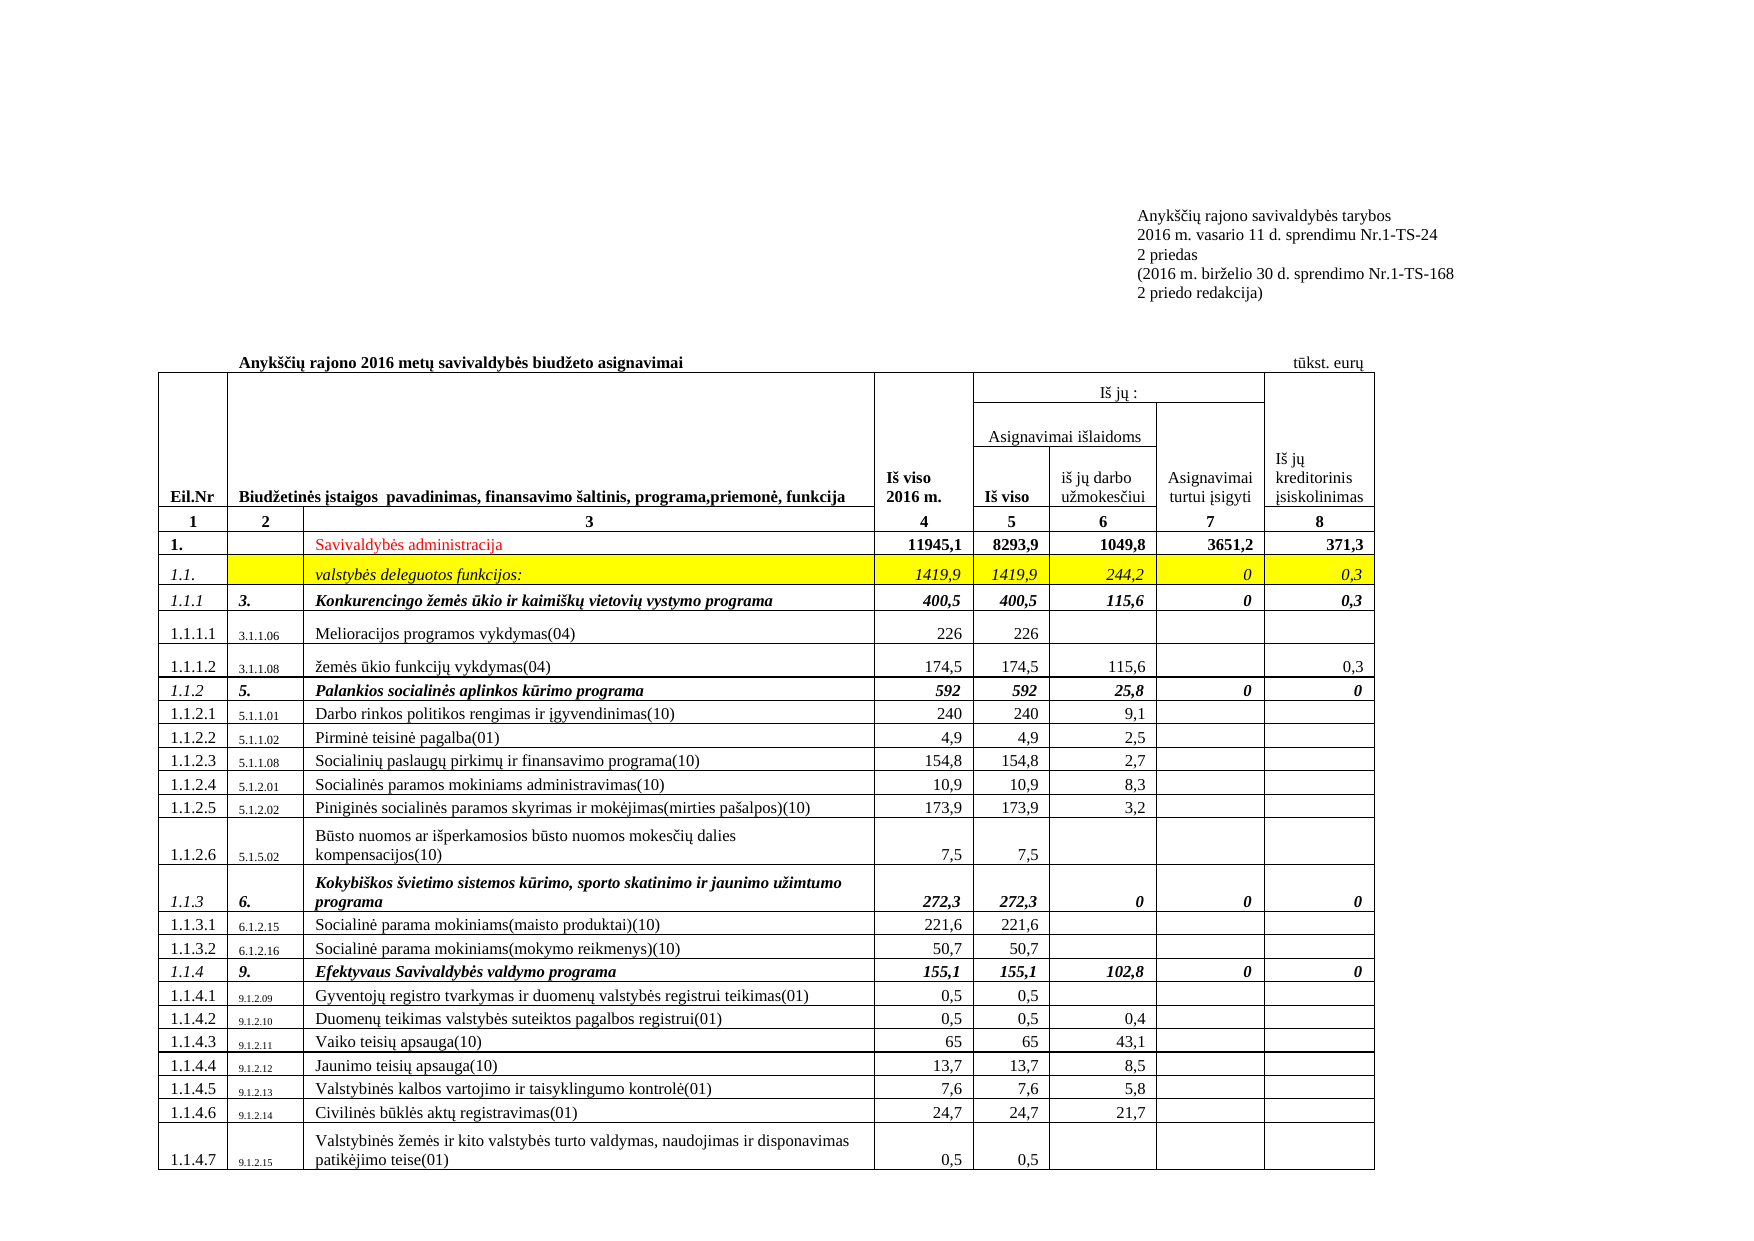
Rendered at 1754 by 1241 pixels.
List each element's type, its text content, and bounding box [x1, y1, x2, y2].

table_cell 115,6 [1050, 585, 1156, 610]
table_cell 2,5 [1050, 724, 1156, 747]
table_cell [1050, 912, 1156, 934]
table_cell 0,3 [1265, 555, 1374, 584]
table_cell [1157, 982, 1264, 1004]
table_cell 0 [1050, 865, 1156, 911]
table_cell 4,9 [974, 724, 1049, 747]
table_cell 5.1.2.02 [228, 795, 303, 817]
table_cell 102,8 [1050, 959, 1156, 981]
table_cell valstybės deleguotos funkcijos: [304, 555, 874, 584]
table_cell 1.1.2.2 [159, 724, 227, 747]
table_cell [1157, 1123, 1264, 1169]
table_cell 13,7 [974, 1053, 1049, 1075]
table_cell [1157, 771, 1264, 794]
table_cell [1157, 1053, 1264, 1075]
table_cell Asignavimai išlaidoms [974, 403, 1156, 446]
table_cell [1157, 701, 1264, 723]
table_cell Valstybinės žemės ir kito valstybės turto valdymas, naudojimas ir disponavimas patikėjimo teise(01) [304, 1123, 874, 1169]
table_cell 5 [974, 507, 1049, 531]
table_cell 400,5 [875, 585, 973, 610]
table_cell Socialinės paramos mokiniams administravimas(10) [304, 771, 874, 794]
table_cell 0,5 [875, 982, 973, 1004]
table_cell [1265, 912, 1374, 934]
table_cell Socialinė parama mokiniams(maisto produktai)(10) [304, 912, 874, 934]
table_cell 221,6 [974, 912, 1049, 934]
table_cell 0,5 [974, 982, 1049, 1004]
table_cell 1.1.2.3 [159, 748, 227, 770]
table_cell Piniginės socialinės paramos skyrimas ir mokėjimas(mirties pašalpos)(10) [304, 795, 874, 817]
table_cell 226 [875, 611, 973, 643]
table_cell Kokybiškos švietimo sistemos kūrimo, sporto skatinimo ir jaunimo užimtumo programa [304, 865, 874, 911]
table_cell [1157, 795, 1264, 817]
table_cell [1157, 644, 1264, 676]
text Anykščių rajono savivaldybės tarybos [148, 206, 1665, 225]
table_cell 1.1.4.5 [159, 1076, 227, 1098]
table_cell 4 [875, 506, 973, 531]
table_cell 1.1.3.2 [159, 935, 227, 958]
table_cell [1265, 701, 1374, 723]
table_cell [1265, 771, 1374, 794]
table_cell 8 [1265, 507, 1374, 531]
table_cell Būsto nuomos ar išperkamosios būsto nuomos mokesčių dalies kompensacijos(10) [304, 818, 874, 864]
table_cell 24,7 [875, 1099, 973, 1122]
table_cell Pirminė teisinė pagalba(01) [304, 724, 874, 747]
table_cell 1.1.2.5 [159, 795, 227, 817]
table_cell Socialinė parama mokiniams(mokymo reikmenys)(10) [304, 935, 874, 958]
table_cell 65 [875, 1029, 973, 1051]
table_cell 1. [159, 532, 227, 554]
table_cell [1265, 818, 1374, 864]
table_header tūkst. eurų [875, 345, 1375, 372]
table_cell 173,9 [875, 795, 973, 817]
table_header Anykščių rajono 2016 metų savivaldybės biudžeto asignavimai [227, 345, 875, 372]
table_cell 1.1.4.6 [159, 1099, 227, 1122]
table_cell 9.1.2.11 [228, 1029, 303, 1051]
table_cell 1.1. [159, 555, 227, 584]
table_cell 5.1.1.08 [228, 748, 303, 770]
table_cell 5.1.1.02 [228, 724, 303, 747]
table_cell [1050, 611, 1156, 643]
table_cell 0 [1265, 678, 1374, 700]
table_cell 173,9 [974, 795, 1049, 817]
table_cell [1157, 1099, 1264, 1122]
table_cell 221,6 [875, 912, 973, 934]
table_cell [1265, 1006, 1374, 1028]
table_cell 11945,1 [875, 532, 973, 554]
table_cell 240 [875, 701, 973, 723]
table_cell Efektyvaus Savivaldybės valdymo programa [304, 959, 874, 981]
table_cell Iš viso 2016 m. [875, 373, 973, 506]
table_cell 1.1.4.1 [159, 982, 227, 1004]
table_cell 6.1.2.16 [228, 935, 303, 958]
table_cell Darbo rinkos politikos rengimas ir įgyvendinimas(10) [304, 701, 874, 723]
table_cell [1157, 912, 1264, 934]
table_cell 8293,9 [974, 532, 1049, 554]
table_cell [1157, 1076, 1264, 1098]
table_cell 1.1.2.4 [159, 771, 227, 794]
table_cell 43,1 [1050, 1029, 1156, 1051]
table_cell 25,8 [1050, 678, 1156, 700]
table_cell 174,5 [974, 644, 1049, 676]
table_cell 0,4 [1050, 1006, 1156, 1028]
table_cell [1050, 982, 1156, 1004]
table_cell Eil.Nr [159, 373, 227, 506]
table_cell 4,9 [875, 724, 973, 747]
table_cell [1265, 1123, 1374, 1169]
table_cell Melioracijos programos vykdymas(04) [304, 611, 874, 643]
table_cell [1265, 982, 1374, 1004]
table_cell 50,7 [974, 935, 1049, 958]
table_cell 0,5 [974, 1006, 1049, 1028]
table_cell Iš jų : [974, 373, 1264, 402]
table_cell 0,3 [1265, 585, 1374, 610]
table_cell 371,3 [1265, 532, 1374, 554]
table_cell Gyventojų registro tvarkymas ir duomenų valstybės registrui teikimas(01) [304, 982, 874, 1004]
table_cell Palankios socialinės aplinkos kūrimo programa [304, 678, 874, 700]
table_cell [1265, 1076, 1374, 1098]
table_cell [1265, 611, 1374, 643]
table_cell 3 [304, 507, 874, 531]
table_cell [1157, 818, 1264, 864]
table_cell 10,9 [875, 771, 973, 794]
table_cell 7,6 [974, 1076, 1049, 1098]
table_cell 9.1.2.09 [228, 982, 303, 1004]
table_cell 0 [1265, 865, 1374, 911]
table_cell 9.1.2.13 [228, 1076, 303, 1098]
table_cell 9.1.2.12 [228, 1053, 303, 1075]
table_cell [1265, 1053, 1374, 1075]
table_cell [1050, 1123, 1156, 1169]
table_cell 244,2 [1050, 555, 1156, 584]
table_cell 174,5 [875, 644, 973, 676]
table_cell 592 [974, 678, 1049, 700]
table_cell Iš jų kreditorinis įsiskolinimas [1265, 373, 1374, 506]
table_cell 1.1.2.6 [159, 818, 227, 864]
table_cell 1.1.4 [159, 959, 227, 981]
table_cell Iš viso [974, 447, 1049, 506]
table_cell 0 [1157, 959, 1264, 981]
table_cell [1157, 1006, 1264, 1028]
table_cell 1.1.1.2 [159, 644, 227, 676]
table_cell 0 [1157, 678, 1264, 700]
table_cell 3,2 [1050, 795, 1156, 817]
table_cell 8,5 [1050, 1053, 1156, 1075]
table_cell 5,8 [1050, 1076, 1156, 1098]
table_cell 0,5 [875, 1006, 973, 1028]
table_cell 115,6 [1050, 644, 1156, 676]
table_cell 6.1.2.15 [228, 912, 303, 934]
table_cell iš jų darbo užmokesčiui [1050, 447, 1156, 506]
table_cell 1.1.4.2 [159, 1006, 227, 1028]
table_cell [1157, 1029, 1264, 1051]
table_cell 2,7 [1050, 748, 1156, 770]
table_cell 1 [159, 507, 227, 531]
table_cell Biudžetinės įstaigos pavadinimas, finansavimo šaltinis, programa,priemonė, funkcija [228, 373, 874, 506]
table_cell [228, 555, 303, 584]
table_cell [1265, 795, 1374, 817]
table_cell 10,9 [974, 771, 1049, 794]
table_cell 272,3 [875, 865, 973, 911]
table_cell 6. [228, 865, 303, 911]
table_cell 7 [1157, 506, 1264, 531]
text 2 priedas [148, 244, 1665, 263]
table_cell 24,7 [974, 1099, 1049, 1122]
text (2016 m. birželio 30 d. sprendimo Nr.1-TS-168 [148, 263, 1665, 283]
table_cell 5.1.1.01 [228, 701, 303, 723]
table_cell 0 [1157, 865, 1264, 911]
table_cell 3.1.1.06 [228, 611, 303, 643]
table_cell 2 [228, 507, 303, 531]
table_cell 1.1.2 [159, 678, 227, 700]
table_cell 1.1.1 [159, 585, 227, 610]
table_cell Valstybinės kalbos vartojimo ir taisyklingumo kontrolė(01) [304, 1076, 874, 1098]
table_cell [1157, 935, 1264, 958]
table_cell [1265, 935, 1374, 958]
table_cell 9,1 [1050, 701, 1156, 723]
table_cell 6 [1050, 507, 1156, 531]
table_cell [1157, 748, 1264, 770]
table_cell 154,8 [974, 748, 1049, 770]
table_cell 0,3 [1265, 644, 1374, 676]
table_cell 1.1.4.3 [159, 1029, 227, 1051]
text 2016 m. vasario 11 d. sprendimu Nr.1-TS-24 [148, 225, 1665, 244]
table_cell [1265, 1029, 1374, 1051]
table_cell 5. [228, 678, 303, 700]
table_cell [1265, 748, 1374, 770]
table_cell 0 [1157, 555, 1264, 584]
table_cell 3. [228, 585, 303, 610]
table_cell 226 [974, 611, 1049, 643]
table_cell 155,1 [875, 959, 973, 981]
table_cell 1419,9 [974, 555, 1049, 584]
table_cell Vaiko teisių apsauga(10) [304, 1029, 874, 1051]
table_cell [1157, 611, 1264, 643]
table_cell 1.1.4.4 [159, 1053, 227, 1075]
table_cell 1419,9 [875, 555, 973, 584]
table_cell 5.1.5.02 [228, 818, 303, 864]
table_cell 1.1.2.1 [159, 701, 227, 723]
table_cell 9. [228, 959, 303, 981]
table_cell Jaunimo teisių apsauga(10) [304, 1053, 874, 1075]
table_cell 0,5 [974, 1123, 1049, 1169]
table_cell 13,7 [875, 1053, 973, 1075]
table_cell 1.1.3 [159, 865, 227, 911]
table_cell 0 [1265, 959, 1374, 981]
table_cell 7,5 [875, 818, 973, 864]
table_cell [1050, 818, 1156, 864]
table_cell 5.1.2.01 [228, 771, 303, 794]
table_cell 7,6 [875, 1076, 973, 1098]
table_cell 9.1.2.14 [228, 1099, 303, 1122]
table_cell 1.1.3.1 [159, 912, 227, 934]
table_cell Civilinės būklės aktų registravimas(01) [304, 1099, 874, 1122]
table_cell 65 [974, 1029, 1049, 1051]
table_cell Socialinių paslaugų pirkimų ir finansavimo programa(10) [304, 748, 874, 770]
table_cell 9.1.2.10 [228, 1006, 303, 1028]
table_cell 3651,2 [1157, 532, 1264, 554]
table_cell [1157, 724, 1264, 747]
table_cell 400,5 [974, 585, 1049, 610]
table_cell 1049,8 [1050, 532, 1156, 554]
table_cell 155,1 [974, 959, 1049, 981]
table_cell Konkurencingo žemės ūkio ir kaimiškų vietovių vystymo programa [304, 585, 874, 610]
table_cell Savivaldybės administracija [304, 532, 874, 554]
table_cell 8,3 [1050, 771, 1156, 794]
table_cell Asignavimai turtui įsigyti [1157, 403, 1264, 506]
table_cell 0,5 [875, 1123, 973, 1169]
table_cell [228, 532, 303, 554]
table_cell 50,7 [875, 935, 973, 958]
table_cell 240 [974, 701, 1049, 723]
table_cell [1265, 1099, 1374, 1122]
table_cell [1050, 935, 1156, 958]
text 2 priedo redakcija) [148, 283, 1665, 302]
table_cell 1.1.1.1 [159, 611, 227, 643]
table_cell 9.1.2.15 [228, 1123, 303, 1169]
table_cell 592 [875, 678, 973, 700]
table_cell 21,7 [1050, 1099, 1156, 1122]
table_header [159, 345, 227, 372]
table_cell Duomenų teikimas valstybės suteiktos pagalbos registrui(01) [304, 1006, 874, 1028]
table_cell 154,8 [875, 748, 973, 770]
table_cell 272,3 [974, 865, 1049, 911]
table_cell 7,5 [974, 818, 1049, 864]
table_cell 3.1.1.08 [228, 644, 303, 676]
table_cell 1.1.4.7 [159, 1123, 227, 1169]
table_cell žemės ūkio funkcijų vykdymas(04) [304, 644, 874, 676]
table_cell [1265, 724, 1374, 747]
table_cell 0 [1157, 585, 1264, 610]
